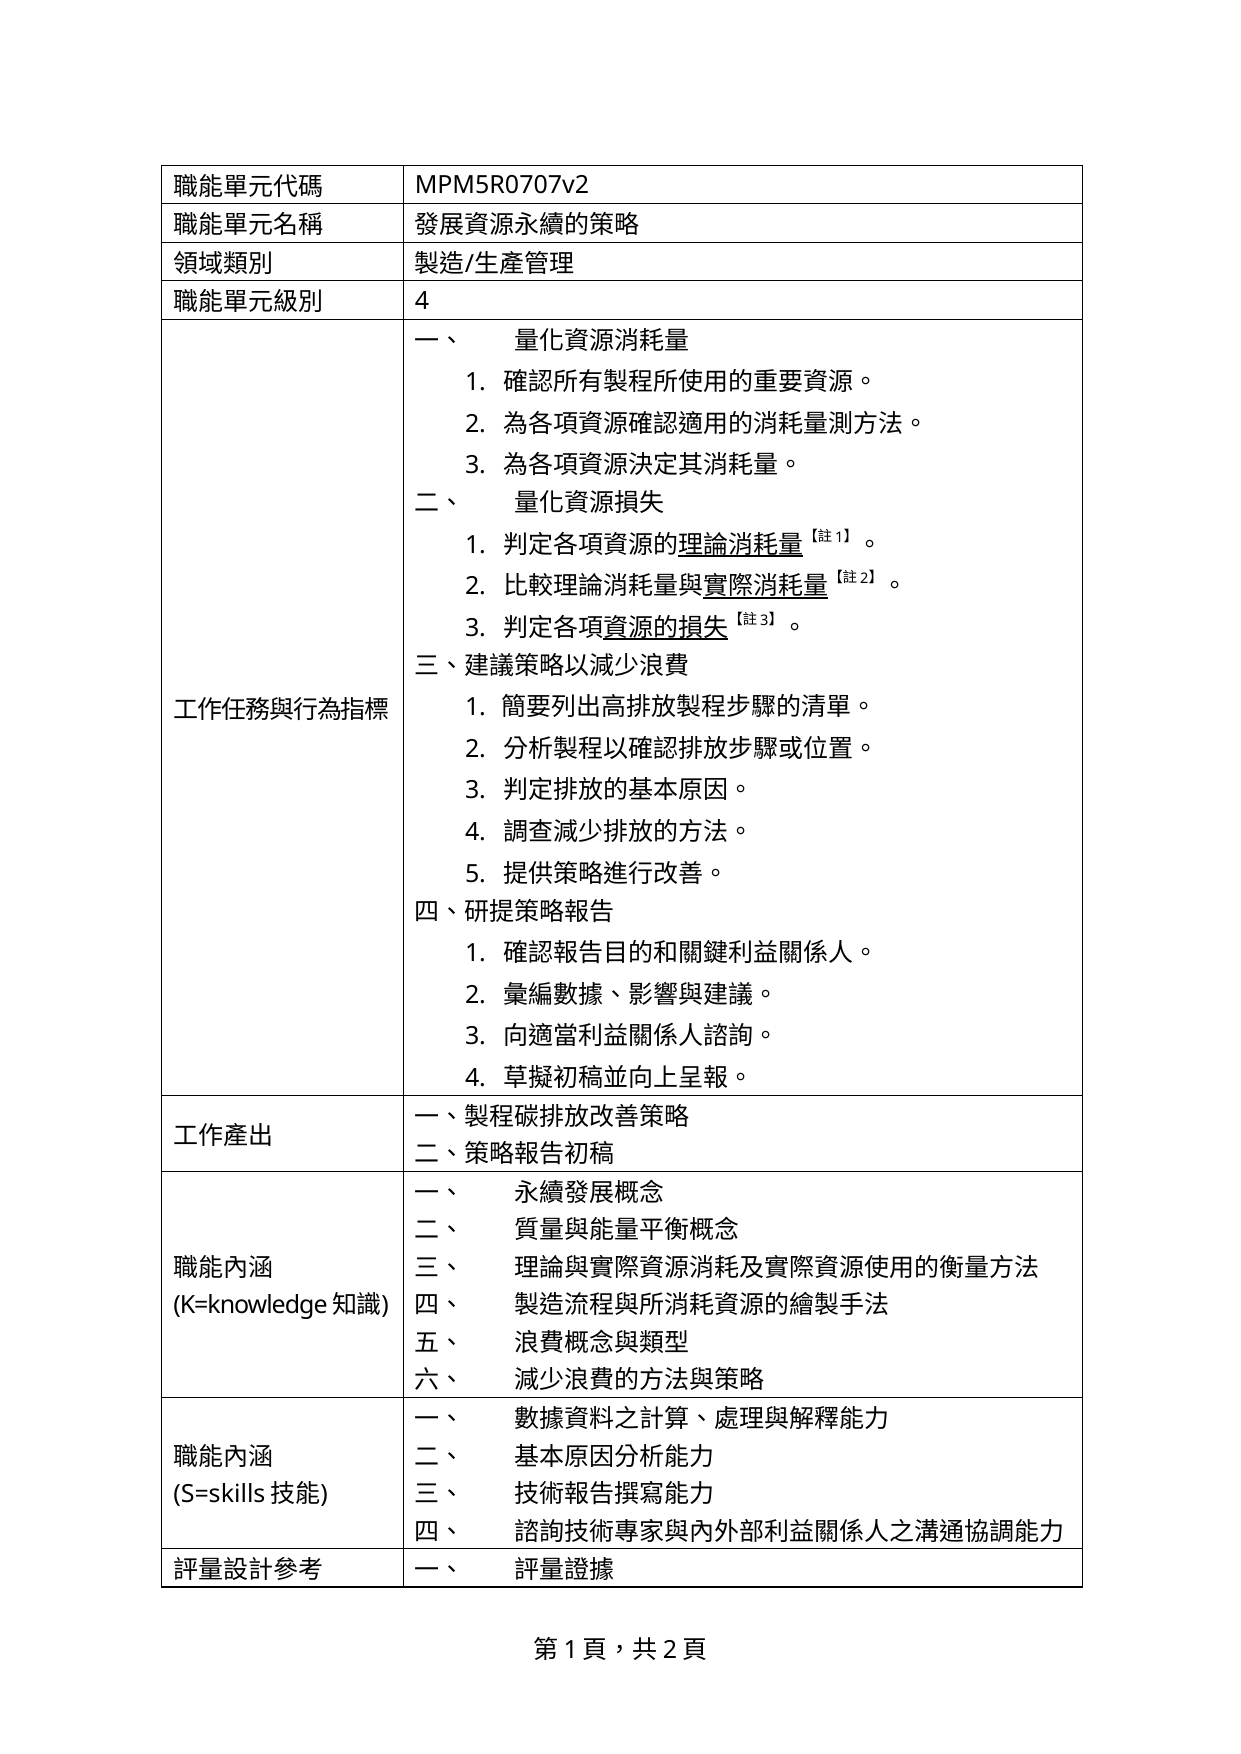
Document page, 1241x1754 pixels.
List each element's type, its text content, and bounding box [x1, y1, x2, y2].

table_cell 領域類別 [162, 243, 403, 280]
table_cell 發展資源永續的策略 [404, 204, 1082, 242]
table_cell 職能單元名稱 [162, 204, 403, 242]
table_cell 永續發展概念 質量與能量平衡概念 理論與實際資源消耗及實際資源使用的衡量方法 製造流程與所消耗資源的繪製手法 浪費概念與類型 減少浪費的方法與策略 [404, 1172, 1082, 1397]
table_cell 數據資料之計算、處理與解釋能力 基本原因分析能力 技術報告撰寫能力 諮詢技術專家與內外部利益關係人之溝通協調能力 [404, 1398, 1082, 1548]
table_cell 4 [404, 281, 1082, 319]
table_header 職能單元代碼 [162, 166, 403, 203]
table_cell 一、製程碳排放改善策略 二、策略報告初稿 [404, 1096, 1082, 1171]
table_header MPM5R0707v2 [404, 166, 1082, 203]
table_cell 職能單元級別 [162, 281, 403, 319]
table_cell 評量證據 能運用質量平衡原則以量化顯著的資源消耗和排放。 能諮詢利益關係人。 能發展減少排放的策略。 能準備資源使用的報告。 評量情境與資源 於實際工作中或適當的模擬環境進行評量。 工具、設備、材料及工作相關文件。 產品和製造規格、規範、標準、手冊及參考資料。 評量方法 評量者提供模擬情境，觀察受評者發展資源永續的策略之過程。 書面或口頭評量本單元相關知識。 個案研究或討論。 評量者設計情境題庫，評估受評者之問題處理能力。 評估受評者所提交的證據作品集。 受評者口頭說明或展示其所參與之資源永續策略案例，評量者可評估其能力。 [404, 1549, 1082, 1586]
table_cell 製造/生產管理 [404, 243, 1082, 280]
table_cell 評量設計參考 [162, 1549, 403, 1586]
table_cell 工作產出 [162, 1096, 403, 1171]
table_cell 工作任務與行為指標 [162, 320, 403, 1095]
table_cell 職能內涵 (S=skills技能) [162, 1398, 403, 1548]
table_cell 職能內涵 (K=knowledge知識) [162, 1172, 403, 1397]
table_cell 量化資源消耗量 確認所有製程所使用的重要資源。 為各項資源確認適用的消耗量測方法。 為各項資源決定其消耗量。 量化資源損失 判定各項資源的理論消耗量【註1】。 比較理論消耗量與實際消耗量【註2】。 判定各項資源的損失【註3】。 三、建議策略以減少浪費 簡要列出高排放製程步驟的清單。 分析製程以確認排放步驟或位置。 判定排放的基本原因。 調查減少排放的方法。 提供策略進行改善。 四、研提策略報告 確認報告目的和關鍵利益關係人。 彙編數據、影響與建議。 向適當利益關係人諮詢。 草擬初稿並向上呈報。 [404, 320, 1082, 1095]
